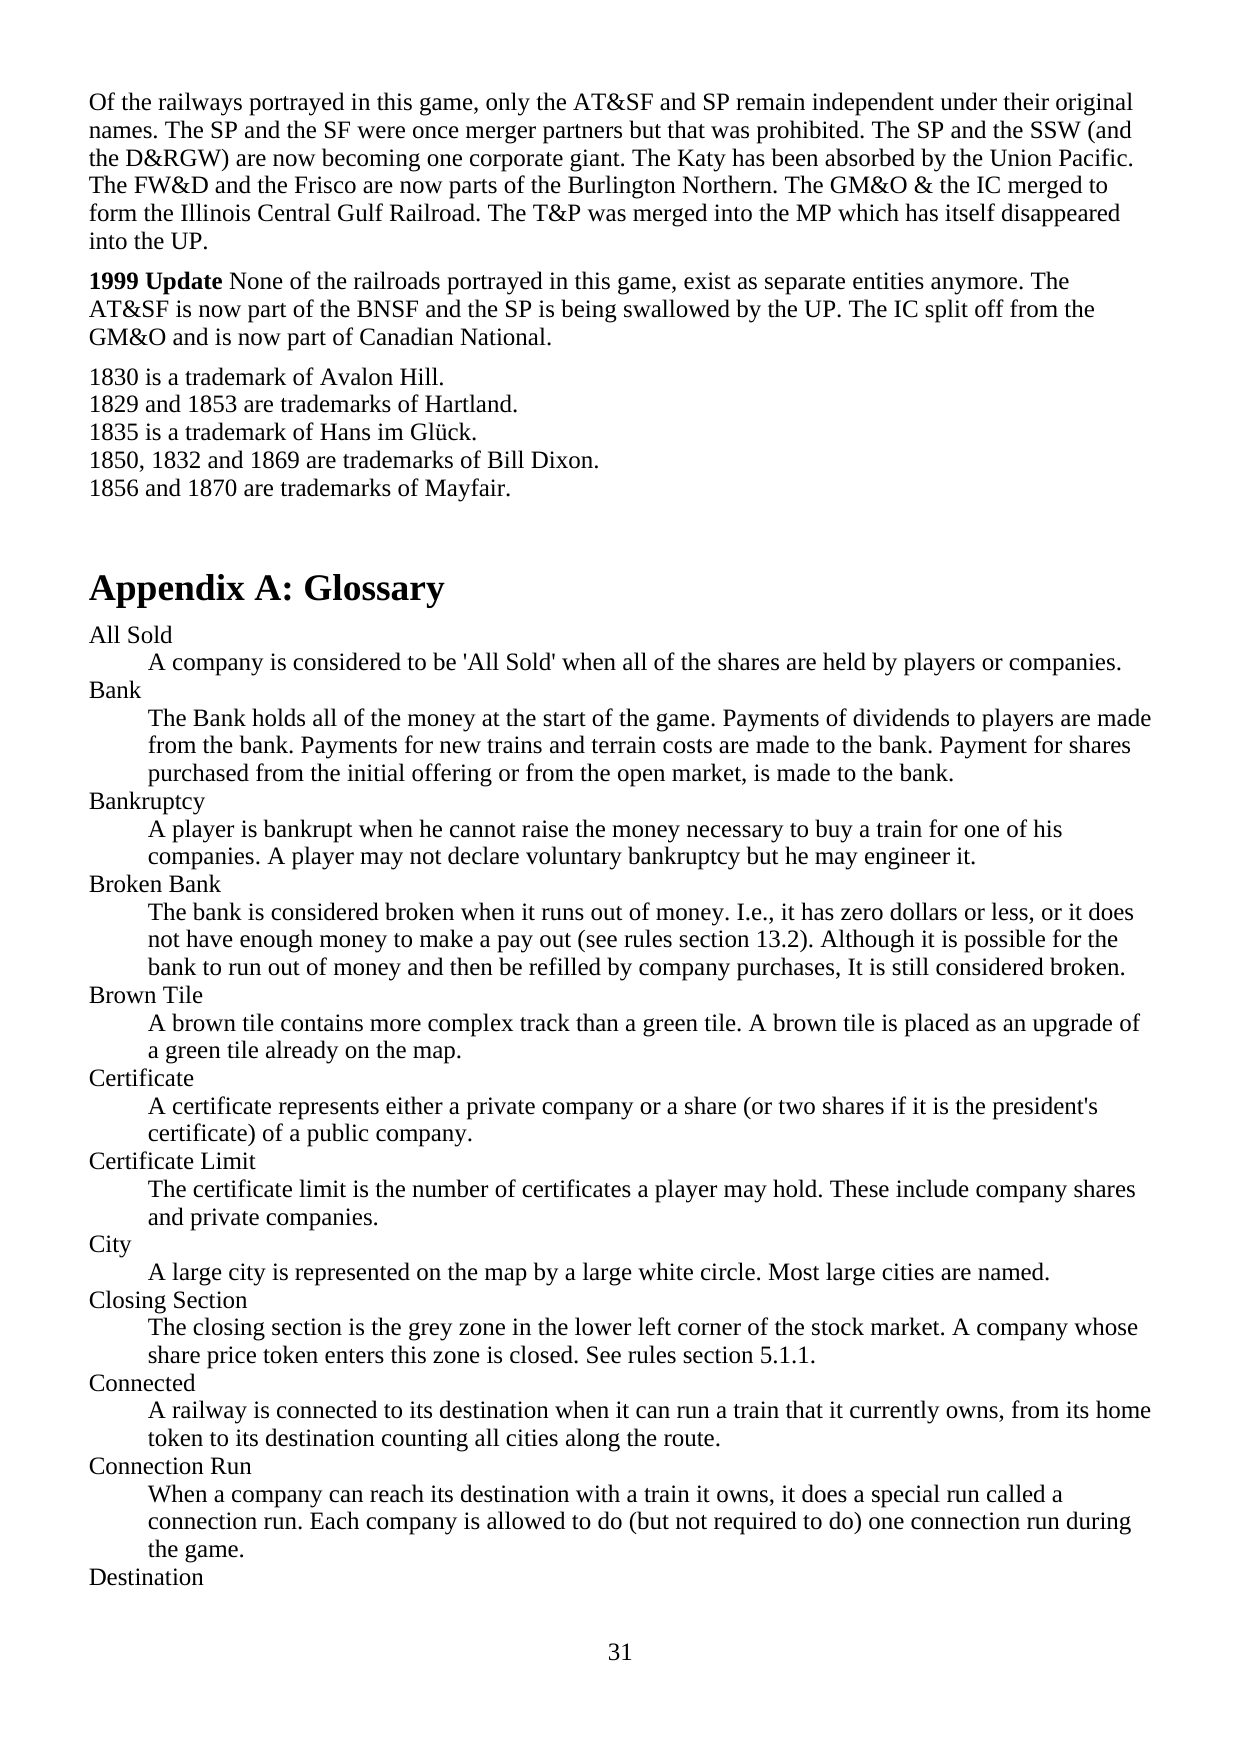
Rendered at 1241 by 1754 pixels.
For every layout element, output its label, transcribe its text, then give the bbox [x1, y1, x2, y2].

list The closing section is the grey zone in the lower left corner of the stock market. A company whose share price token enters this zone is closed. See rules section 5.1.1. [148, 1313, 1152, 1369]
subtitle All Sold [88, 621, 1152, 648]
text 1999 Update None of the railroads portrayed in this game, exist as separate entities anymore. The AT&SF is now part of the BNSF and the SP is being swallowed by the UP. The IC split off from the GM&O and is now part of Canadian National. [88, 267, 1152, 350]
list A company is considered to be 'All Sold' when all of the shares are held by players or companies. [148, 648, 1152, 676]
list When a company can reach its destination with a train it owns, it does a special run called a connection run. Each company is allowed to do (but not required to do) one connection run during the game. [148, 1480, 1152, 1563]
subtitle Connected [88, 1369, 1152, 1397]
text 1830 is a trademark of Avalon Hill. 1829 and 1853 are trademarks of Hartland. 1835 is a trademark of Hans im Glück. 1850, 1832 and 1869 are trademarks of Bill Dixon. 1856 and 1870 are trademarks of Mayfair. [88, 363, 1152, 529]
subtitle Connection Run [88, 1452, 1152, 1480]
subtitle Bankruptcy [88, 787, 1152, 815]
subtitle Appendix A: Glossary [88, 567, 1152, 608]
subtitle Closing Section [88, 1286, 1152, 1313]
list A player is bankrupt when he cannot raise the money necessary to buy a train for one of his companies. A player may not declare voluntary bankruptcy but he may engineer it. [148, 815, 1152, 870]
list A certificate represents either a private company or a share (or two shares if it is the president's certificate) of a public company. [148, 1092, 1152, 1147]
subtitle City [88, 1230, 1152, 1258]
list The bank is considered broken when it runs out of money. I.e., it has zero dollars or less, or it does not have enough money to make a pay out (see rules section 13.2). Although it is possible for the bank to run out of money and then be refilled by company purchases, It is still considered broken. [148, 898, 1152, 981]
list A brown tile contains more complex track than a green tile. A brown tile is placed as an upgrade of a green tile already on the map. [148, 1009, 1152, 1064]
list A railway is connected to its destination when it can run a train that it currently owns, from its home token to its destination counting all cities along the route. [148, 1397, 1152, 1452]
list A large city is represented on the map by a large white circle. Most large cities are named. [148, 1258, 1152, 1286]
subtitle Brown Tile [88, 981, 1152, 1009]
list The certificate limit is the number of certificates a player may hold. These include company shares and private companies. [148, 1175, 1152, 1230]
list The Bank holds all of the money at the start of the game. Payments of dividends to players are made from the bank. Payments for new trains and terrain costs are made to the bank. Payment for shares purchased from the initial offering or from the open market, is made to the bank. [148, 704, 1152, 787]
subtitle Certificate [88, 1064, 1152, 1092]
subtitle Destination [88, 1563, 1152, 1591]
subtitle Certificate Limit [88, 1147, 1152, 1175]
subtitle Bank [88, 676, 1152, 704]
subtitle Broken Bank [88, 870, 1152, 898]
text Of the railways portrayed in this game, only the AT&SF and SP remain independent under their original names. The SP and the SF were once merger partners but that was prohibited. The SP and the SSW (and the D&RGW) are now becoming one corporate giant. The Katy has been absorbed by the Union Pacific. The FW&D and the Frisco are now parts of the Burlington Northern. The GM&O & the IC merged to form the Illinois Central Gulf Railroad. The T&P was merged into the MP which has itself disappeared into the UP. [88, 88, 1152, 255]
